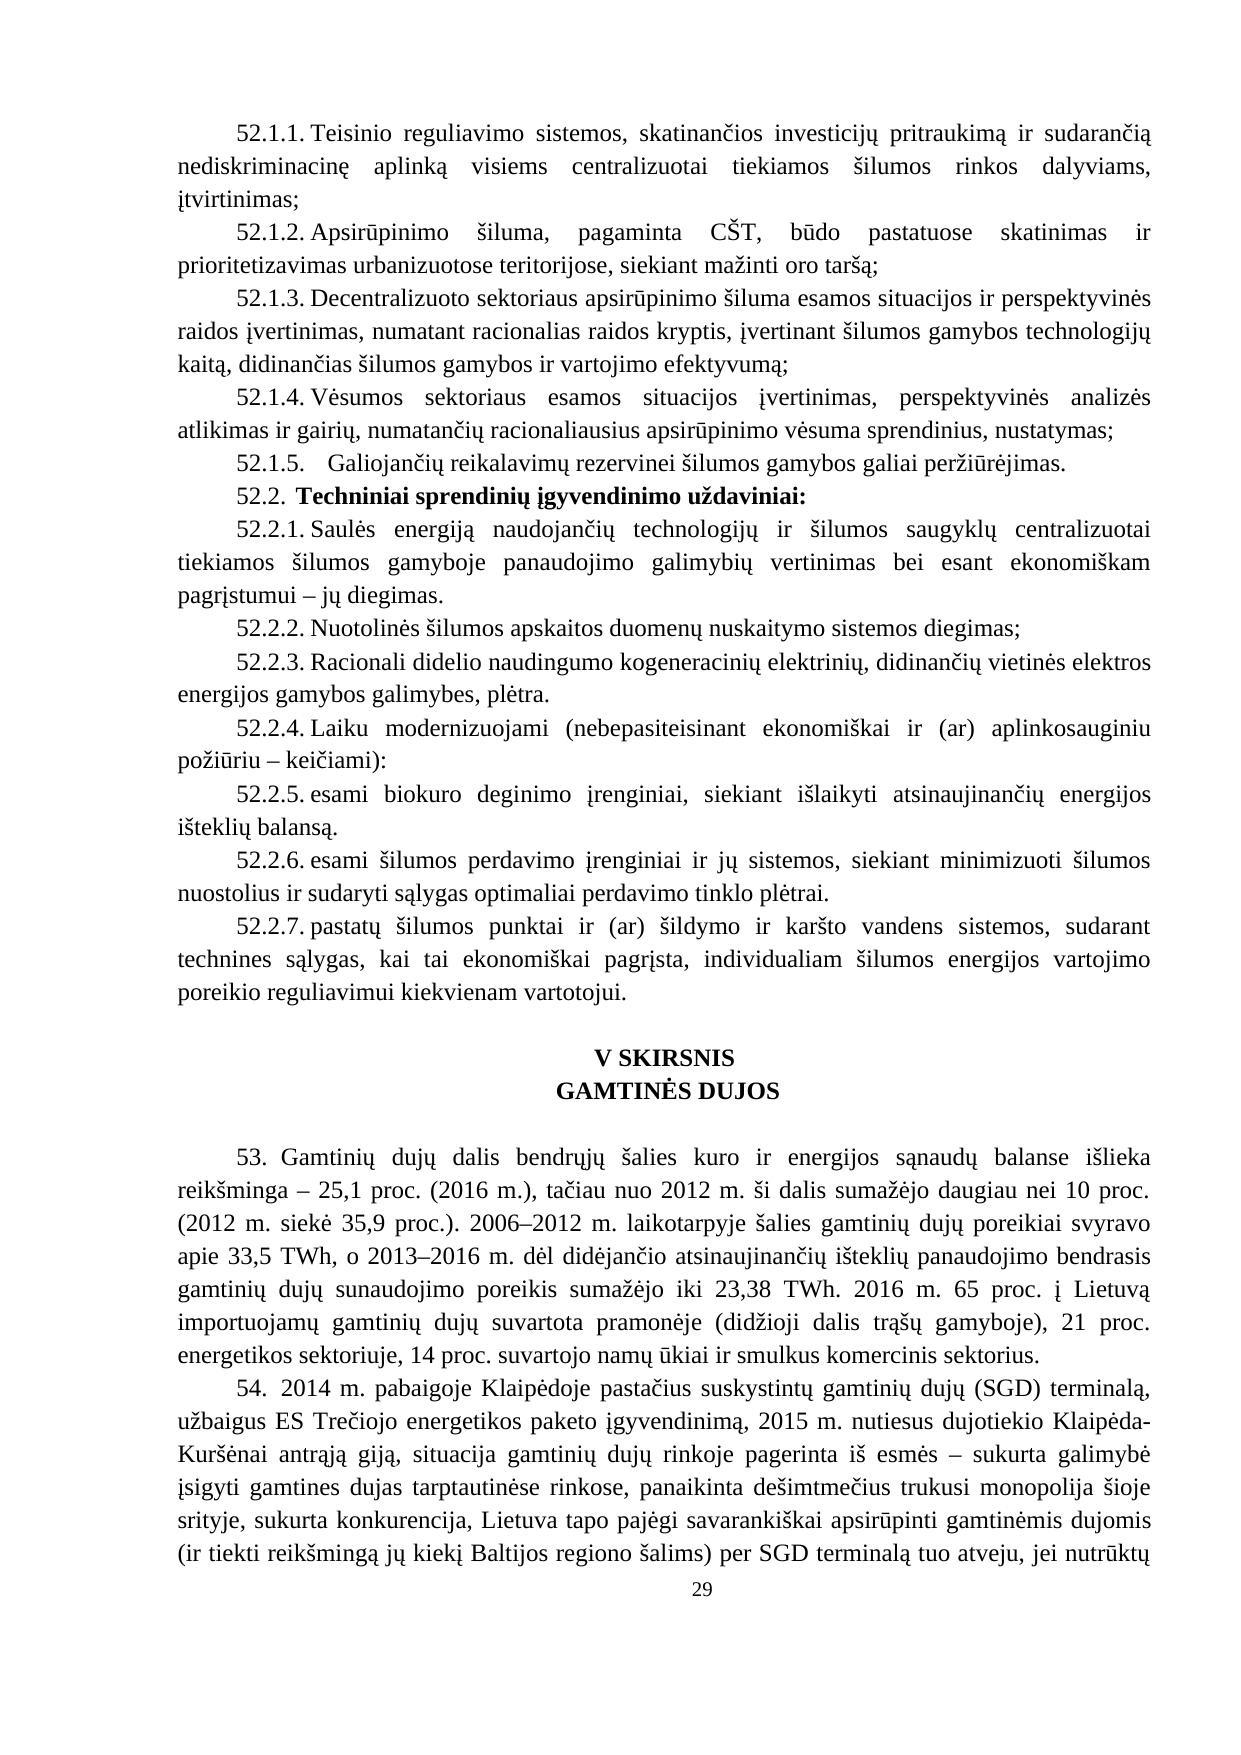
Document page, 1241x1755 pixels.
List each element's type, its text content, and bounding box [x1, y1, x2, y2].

text GAMTINĖS DUJOS [177, 1076, 1152, 1104]
text 54. 2014 m. pabaigoje Klaipėdoje pastačius suskystintų gamtinių dujų (SGD) terminalą, užbaigus ES Trečiojo energetikos paketo įgyvendinimą, 2015 m. nutiesus dujotiekio Klaipėda-Kuršėnai antrąją giją, situacija gamtinių dujų rinkoje pagerinta iš esmės – sukurta galimybė įsigyti gamtines dujas tarptautinėse rinkose, panaikinta dešimtmečius trukusi monopolija šioje srityje, sukurta konkurencija, Lietuva tapo pajėgi savarankiškai apsirūpinti gamtinėmis dujomis (ir tiekti reikšmingą jų kiekį Baltijos regiono šalims) per SGD terminalą tuo atveju, jei nutrūktų [177, 1373, 1152, 1567]
text 52.1.1. Teisinio reguliavimo sistemos, skatinančios investicijų pritraukimą ir sudarančią nediskriminacinę aplinką visiems centralizuotai tiekiamos šilumos rinkos dalyviams, įtvirtinimas; [177, 118, 1152, 213]
text 52.2.4. Laiku modernizuojami (nebepasiteisinant ekonomiškai ir (ar) aplinkosauginiu požiūriu – keičiami): [177, 713, 1152, 774]
text 52.2.2. Nuotolinės šilumos apskaitos duomenų nuskaitymo sistemos diegimas; [177, 613, 1152, 642]
text 53. Gamtinių dujų dalis bendrųjų šalies kuro ir energijos sąnaudų balanse išlieka reikšminga – 25,1 proc. (2016 m.), tačiau nuo 2012 m. ši dalis sumažėjo daugiau nei 10 proc. (2012 m. siekė 35,9 proc.). 2006–2012 m. laikotarpyje šalies gamtinių dujų poreikiai svyravo apie 33,5 TWh, o 2013–2016 m. dėl didėjančio atsinaujinančių išteklių panaudojimo bendrasis gamtinių dujų sunaudojimo poreikis sumažėjo iki 23,38 TWh. 2016 m. 65 proc. į Lietuvą importuojamų gamtinių dujų suvartota pramonėje (didžioji dalis trąšų gamyboje), 21 proc. energetikos sektoriuje, 14 proc. suvartojo namų ūkiai ir smulkus komercinis sektorius. [177, 1142, 1152, 1369]
text 52.1.2. Apsirūpinimo šiluma, pagaminta CŠT, būdo pastatuose skatinimas ir prioritetizavimas urbanizuotose teritorijose, siekiant mažinti oro taršą; [177, 217, 1152, 279]
text 52.1.4. Vėsumos sektoriaus esamos situacijos įvertinimas, perspektyvinės analizės atlikimas ir gairių, numatančių racionaliausius apsirūpinimo vėsuma sprendinius, nustatymas; [177, 382, 1152, 444]
text 52.2. Techniniai sprendinių įgyvendinimo uždaviniai: [177, 481, 1152, 510]
text V SKIRSNIS [177, 1043, 1152, 1072]
text 52.2.1. Saulės energiją naudojančių technologijų ir šilumos saugyklų centralizuotai tiekiamos šilumos gamyboje panaudojimo galimybių vertinimas bei esant ekonomiškam pagrįstumui – jų diegimas. [177, 514, 1152, 609]
text 52.2.6. esami šilumos perdavimo įrenginiai ir jų sistemos, siekiant minimizuoti šilumos nuostolius ir sudaryti sąlygas optimaliai perdavimo tinklo plėtrai. [177, 845, 1152, 906]
text 52.1.5. Galiojančių reikalavimų rezervinei šilumos gamybos galiai peržiūrėjimas. [177, 448, 1152, 477]
text 52.2.5. esami biokuro deginimo įrenginiai, siekiant išlaikyti atsinaujinančių energijos išteklių balansą. [177, 779, 1152, 840]
text 52.2.3. Racionali didelio naudingumo kogeneracinių elektrinių, didinančių vietinės elektros energijos gamybos galimybes, plėtra. [177, 647, 1152, 708]
text 52.2.7. pastatų šilumos punktai ir (ar) šildymo ir karšto vandens sistemos, sudarant technines sąlygas, kai tai ekonomiškai pagrįsta, individualiam šilumos energijos vartojimo poreikio reguliavimui kiekvienam vartotojui. [177, 911, 1152, 1006]
text 52.1.3. Decentralizuoto sektoriaus apsirūpinimo šiluma esamos situacijos ir perspektyvinės raidos įvertinimas, numatant racionalias raidos kryptis, įvertinant šilumos gamybos technologijų kaitą, didinančias šilumos gamybos ir vartojimo efektyvumą; [177, 283, 1152, 378]
